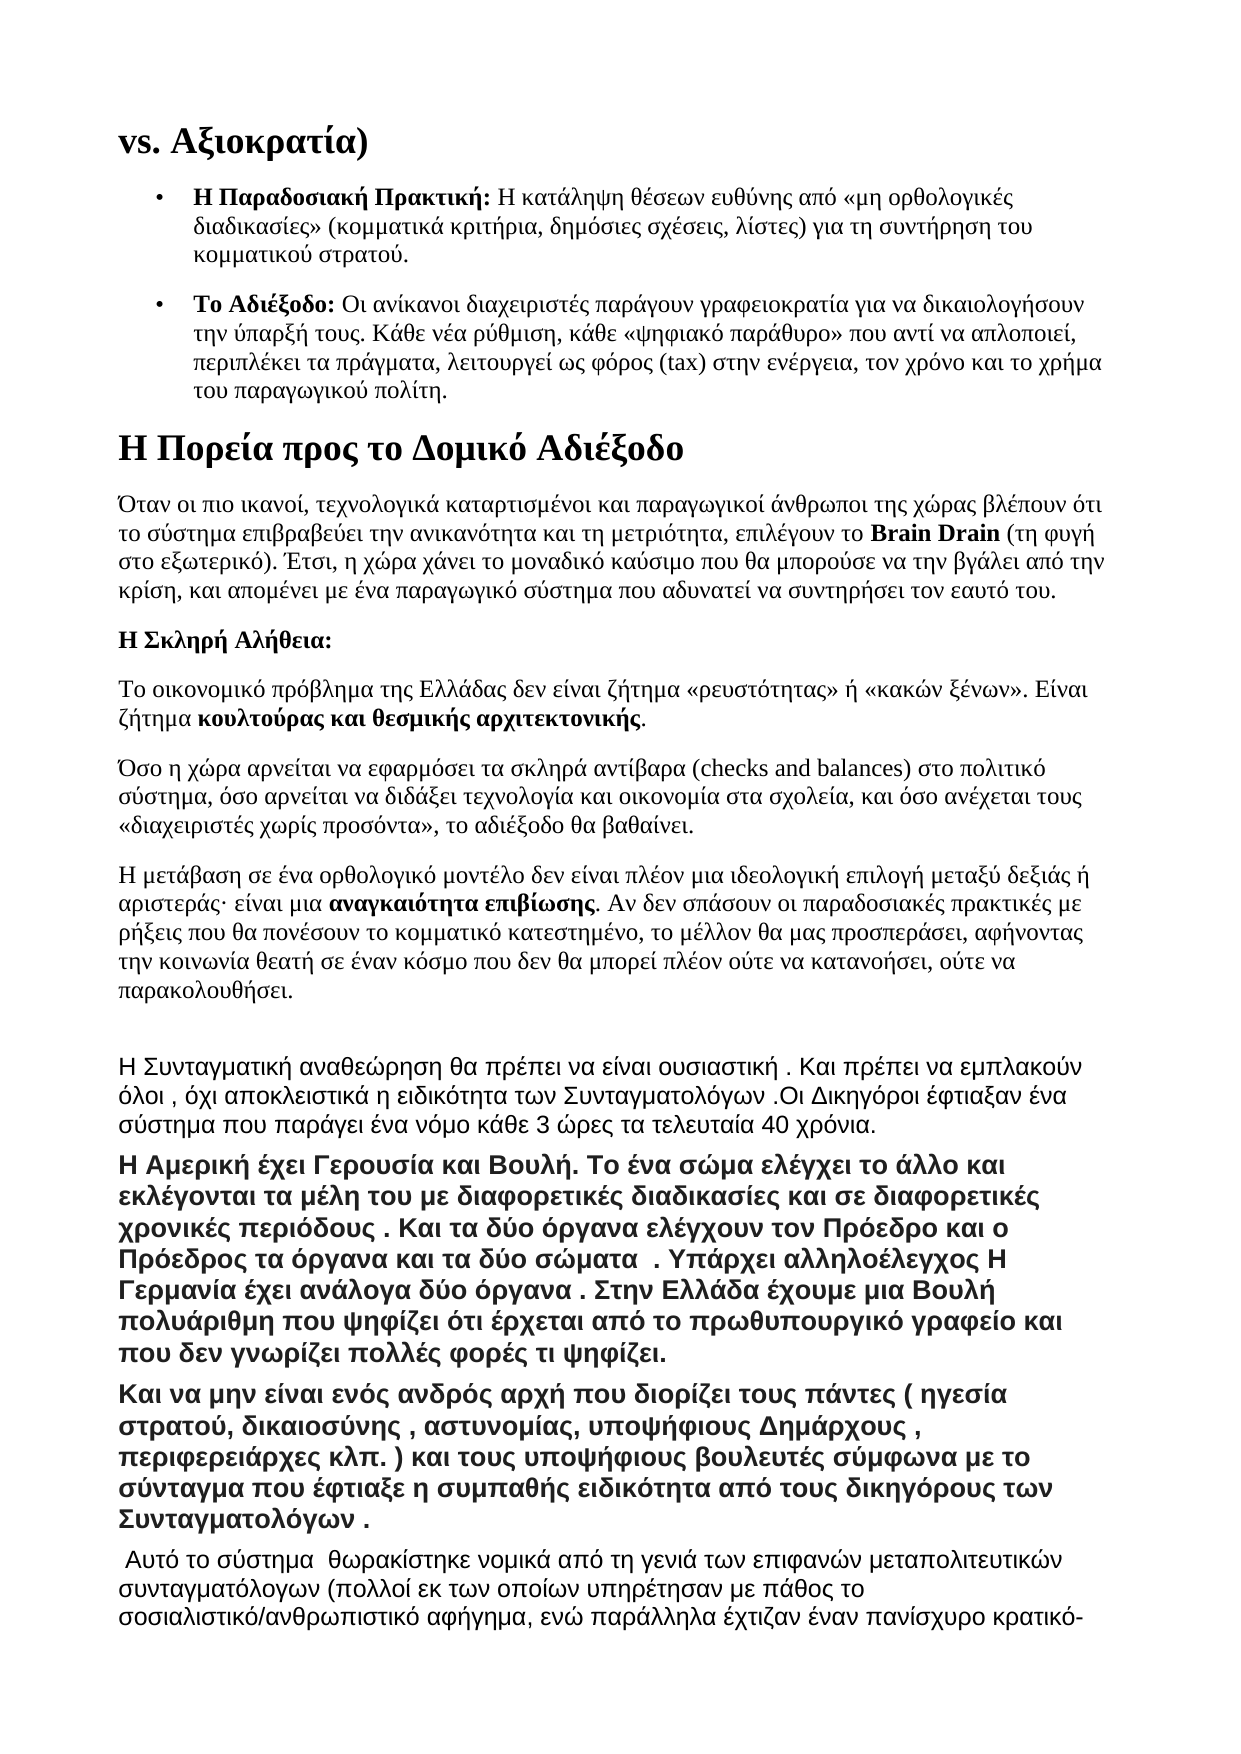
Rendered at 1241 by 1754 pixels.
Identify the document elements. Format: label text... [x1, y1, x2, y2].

list Το Αδιέξοδο: Οι ανίκανοι διαχειριστές παράγουν γραφειοκρατία για να δικαιολογήσουν την ύπαρξή τους. Κάθε νέα ρύθμιση, κάθε «ψηφιακό παράθυρο» που αντί να απλοποιεί, περιπλέκει τα πράγματα, λειτουργεί ως φόρος (tax) στην ενέργεια, τον χρόνο και το χρήμα του παραγωγικού πολίτη. [156, 289, 1122, 404]
text Το οικονομικό πρόβλημα της Ελλάδας δεν είναι ζήτημα «ρευστότητας» ή «κακών ξένων». Είναι ζήτημα κουλτούρας και θεσμικής αρχιτεκτονικής. [118, 674, 1122, 732]
text Αυτό το σύστημα θωρακίστηκε νομικά από τη γενιά των επιφανών μεταπολιτευτικών συνταγματόλογων (πολλοί εκ των οποίων υπηρέτησαν με πάθος το σοσιαλιστικό/ανθρωπιστικό αφήγημα, ενώ παράλληλα έχτιζαν έναν πανίσχυρο κρατικό- [118, 1545, 1122, 1631]
text Η Σκληρή Αλήθεια: [118, 625, 1122, 653]
text Όταν οι πιο ικανοί, τεχνολογικά καταρτισμένοι και παραγωγικοί άνθρωποι της χώρας βλέπουν ότι το σύστημα επιβραβεύει την ανικανότητα και τη μετριότητα, επιλέγουν το Brain Drain (τη φυγή στο εξωτερικό). Έτσι, η χώρα χάνει το μοναδικό καύσιμο που θα μπορούσε να την βγάλει από την κρίση, και απομένει με ένα παραγωγικό σύστημα που αδυνατεί να συντηρήσει τον εαυτό του. [118, 489, 1122, 604]
list Η Παραδοσιακή Πρακτική: Η κατάληψη θέσεων ευθύνης από «μη ορθολογικές διαδικασίες» (κομματικά κριτήρια, δημόσιες σχέσεις, λίστες) για τη συντήρηση του κομματικού στρατού. [156, 182, 1122, 268]
text Η μετάβαση σε ένα ορθολογικό μοντέλο δεν είναι πλέον μια ιδεολογική επιλογή μεταξύ δεξιάς ή αριστεράς· είναι μια αναγκαιότητα επιβίωσης. Αν δεν σπάσουν οι παραδοσιακές πρακτικές με ρήξεις που θα πονέσουν το κομματικό κατεστημένο, το μέλλον θα μας προσπεράσει, αφήνοντας την κοινωνία θεατή σε έναν κόσμο που δεν θα μπορεί πλέον ούτε να κατανοήσει, ούτε να παρακολουθήσει. [118, 860, 1122, 1003]
text Όσο η χώρα αρνείται να εφαρμόσει τα σκληρά αντίβαρα (checks and balances) στο πολιτικό σύστημα, όσο αρνείται να διδάξει τεχνολογία και οικονομία στα σχολεία, και όσο ανέχεται τους «διαχειριστές χωρίς προσόντα», το αδιέξοδο θα βαθαίνει. [118, 753, 1122, 839]
text Και να μην είναι ενός ανδρός αρχή που διορίζει τους πάντες ( ηγεσία στρατού, δικαιοσύνης , αστυνομίας, υποψήφιους Δημάρχους , περιφερειάρχες κλπ. ) και τους υποψήφιους βουλευτές σύμφωνα με το σύνταγμα που έφτιαξε η συμπαθής ειδικότητα από τους δικηγόρους των Συνταγματολόγων . [118, 1378, 1122, 1534]
text Η Πορεία προς το Δομικό Αδιέξοδο [118, 425, 1122, 468]
text Η Συνταγματική αναθεώρηση θα πρέπει να είναι ουσιαστική . Και πρέπει να εμπλακούν όλοι , όχι αποκλειστικά η ειδικότητα των Συνταγματολόγων .Οι Δικηγόροι έφτιαξαν ένα σύστημα που παράγει ένα νόμο κάθε 3 ώρες τα τελευταία 40 χρόνια. [118, 1052, 1122, 1139]
text Η Αμερική έχει Γερουσία και Βουλή. Το ένα σώμα ελέγχει το άλλο και εκλέγονται τα μέλη του με διαφορετικές διαδικασίες και σε διαφορετικές χρονικές περιόδους . Και τα δύο όργανα ελέγχουν τον Πρόεδρο και ο Πρόεδρος τα όργανα και τα δύο σώματα . Υπάρχει αλληλοέλεγχος Η Γερμανία έχει ανάλογα δύο όργανα . Στην Ελλάδα έχουμε μια Βουλή πολυάριθμη που ψηφίζει ότι έρχεται από το πρωθυπουργικό γραφείο και που δεν γνωρίζει πολλές φορές τι ψηφίζει. [118, 1149, 1122, 1368]
text vs. Αξιοκρατία) [118, 118, 1122, 161]
